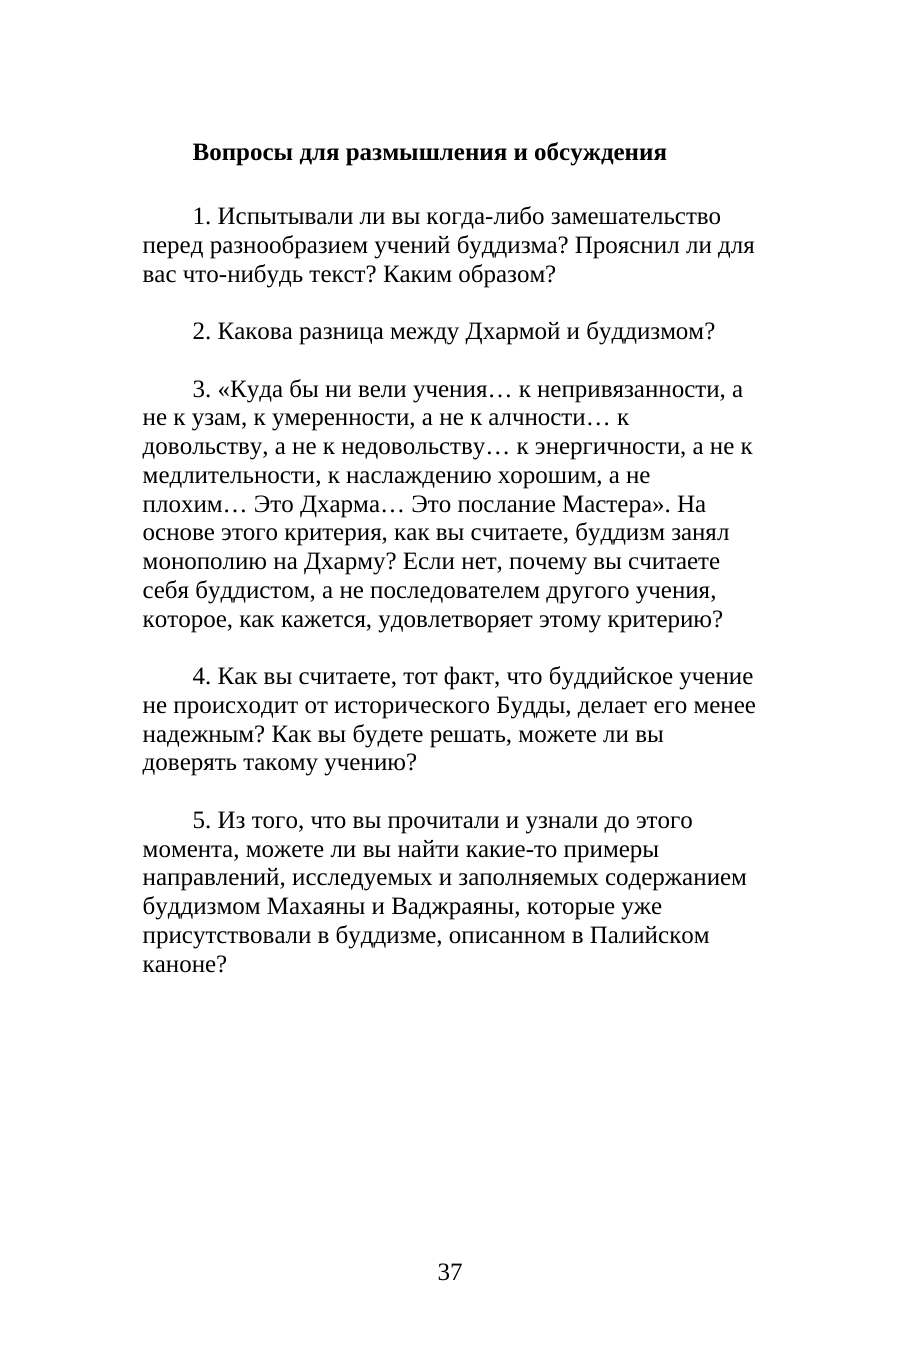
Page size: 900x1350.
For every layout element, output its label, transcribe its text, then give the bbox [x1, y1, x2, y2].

text 2. Какова разница между Дхармой и буддизмом? [142, 316, 757, 345]
text 4. Как вы считаете, тот факт, что буддийское учение не происходит от исторического Будды, делает его менее надежным? Как вы будете решать, можете ли вы доверять такому учению? [142, 661, 757, 776]
text 5. Из того, что вы прочитали и узнали до этого момента, можете ли вы найти какие-то примеры направлений, исследуемых и заполняемых содержанием буддизмом Махаяны и Ваджраяны, которые уже присутствовали в буддизме, описанном в Палийском каноне? [142, 805, 757, 977]
subtitle Вопросы для размышления и обсуждения [142, 137, 757, 166]
text 3. «Куда бы ни вели учения… к непривязанности, а не к узам, к умеренности, а не к алчности… к довольству, а не к недовольству… к энергичности, а не к медлительности, к наслаждению хорошим, а не плохим… Это Дхарма… Это послание Мастера». На основе этого критерия, как вы считаете, буддизм занял монополию на Дхарму? Если нет, почему вы считаете себя буддистом, а не последователем другого учения, которое, как кажется, удовлетворяет этому критерию? [142, 374, 757, 632]
text 1. Испытывали ли вы когда-либо замешательство перед разнообразием учений буддизма? Прояснил ли для вас что-нибудь текст? Каким образом? [142, 201, 757, 287]
